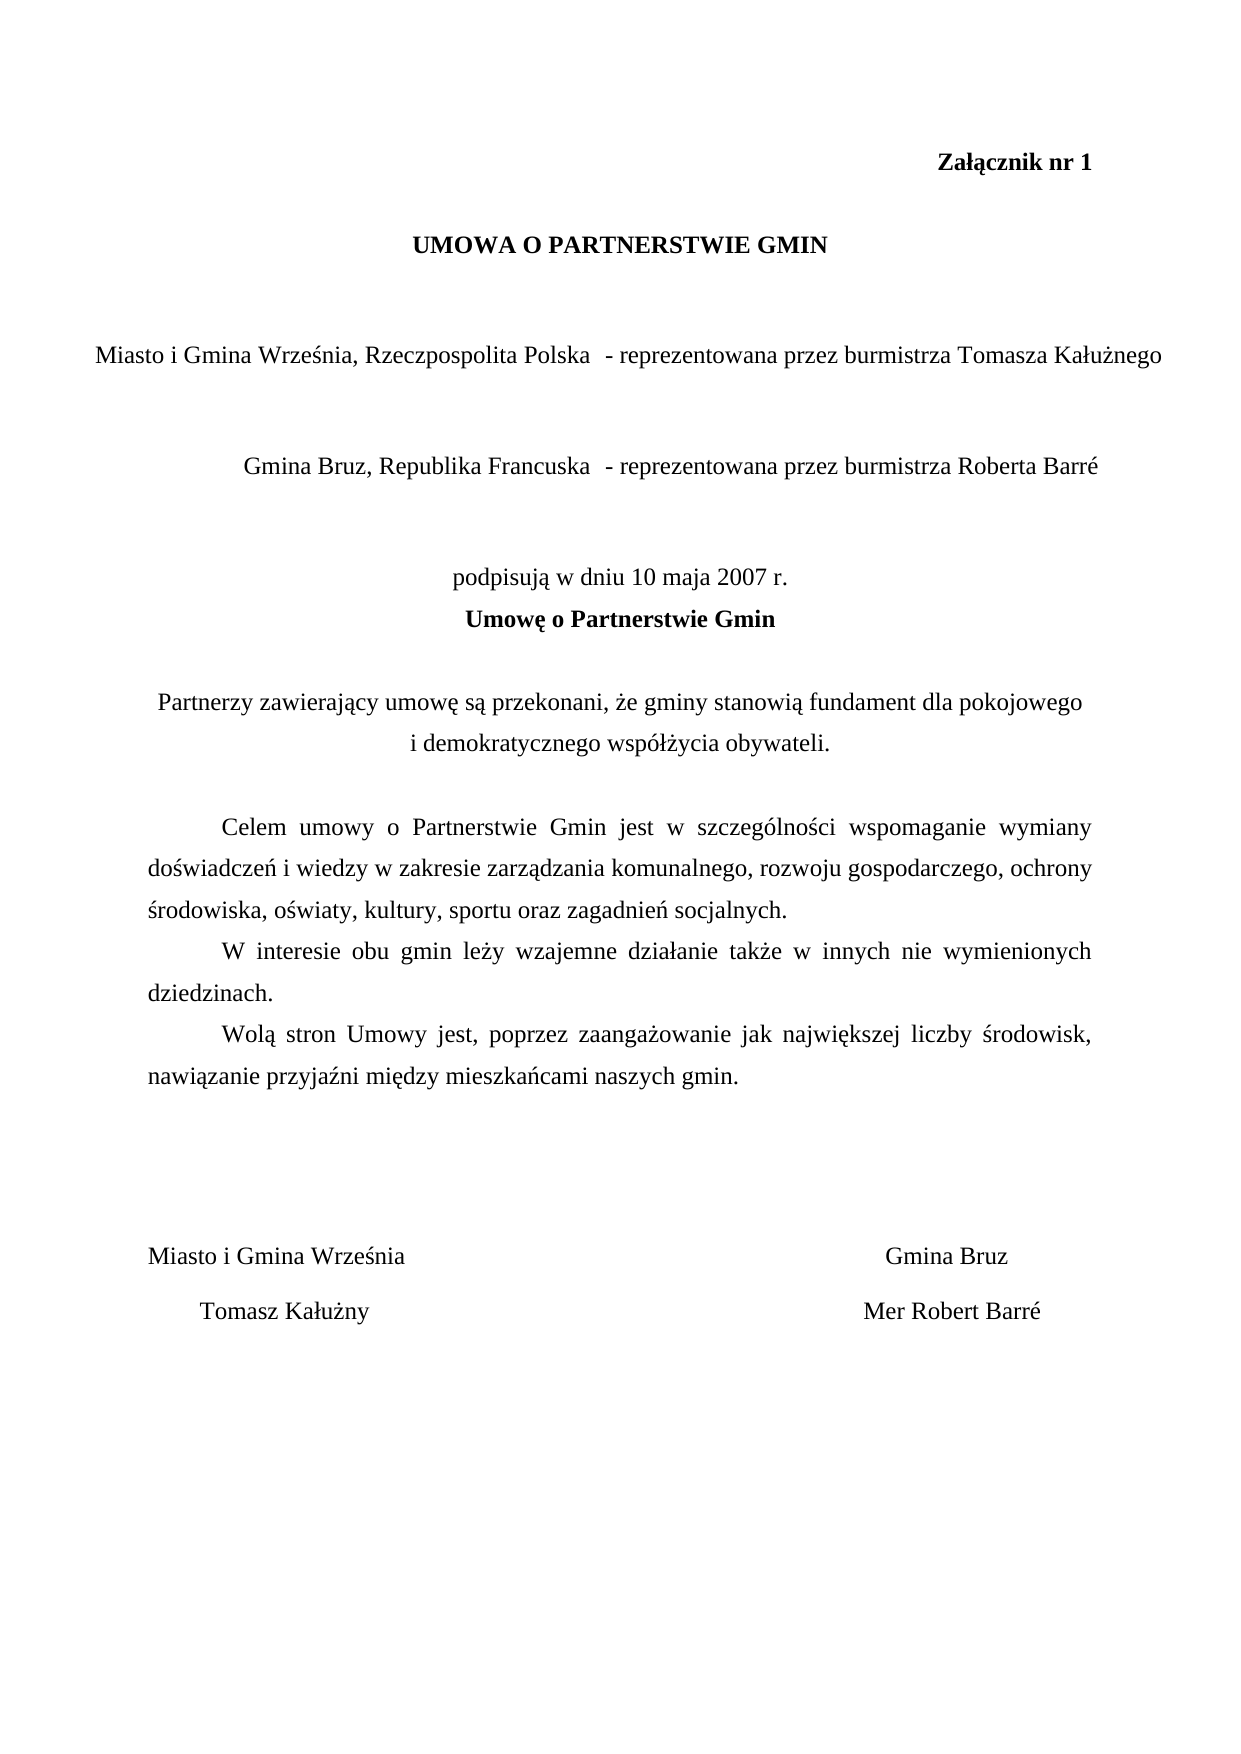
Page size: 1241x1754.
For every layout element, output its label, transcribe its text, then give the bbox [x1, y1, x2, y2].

text Celem umowy o Partnerstwie Gmin jest w szczególności wspomaganie wymiany doświadczeń i wiedzy w zakresie zarządzania komunalnego, rozwoju gospodarczego, ochrony środowiska, oświaty, kultury, sportu oraz zagadnień socjalnych. [148, 813, 1092, 923]
text Wolą stron Umowy jest, poprzez zaangażowanie jak największej liczby środowisk, nawiązanie przyjaźni między mieszkańcami naszych gmin. [148, 1020, 1092, 1090]
subtitle Załącznik nr 1 [148, 148, 1092, 175]
text Tomasz Kałużny Mer Robert Barré [148, 1297, 1092, 1325]
text W interesie obu gmin leży wzajemne działanie także w innych nie wymienionych dziedzinach. [148, 937, 1092, 1007]
subtitle Umowę o Partnerstwie Gmin [148, 605, 1092, 632]
table_header - reprezentowana przez burmistrza Tomasza Kałużnego [598, 342, 1172, 369]
table_header Gmina Bruz, Republika Francuska [140, 453, 598, 480]
text UMOWA O PARTNERSTWIE GMIN [148, 231, 1092, 258]
table_header Miasto i Gmina Września, Rzeczpospolita Polska [73, 342, 597, 369]
text Partnerzy zawierający umowę są przekonani, że gminy stanowią fundament dla pokojowego i demokratycznego współżycia obywateli. [148, 688, 1092, 757]
text Miasto i Gmina Września Gmina Bruz [148, 1242, 1092, 1270]
text podpisują w dniu 10 maja 2007 r. [148, 563, 1092, 591]
table_header - reprezentowana przez burmistrza Roberta Barré [598, 453, 1141, 480]
